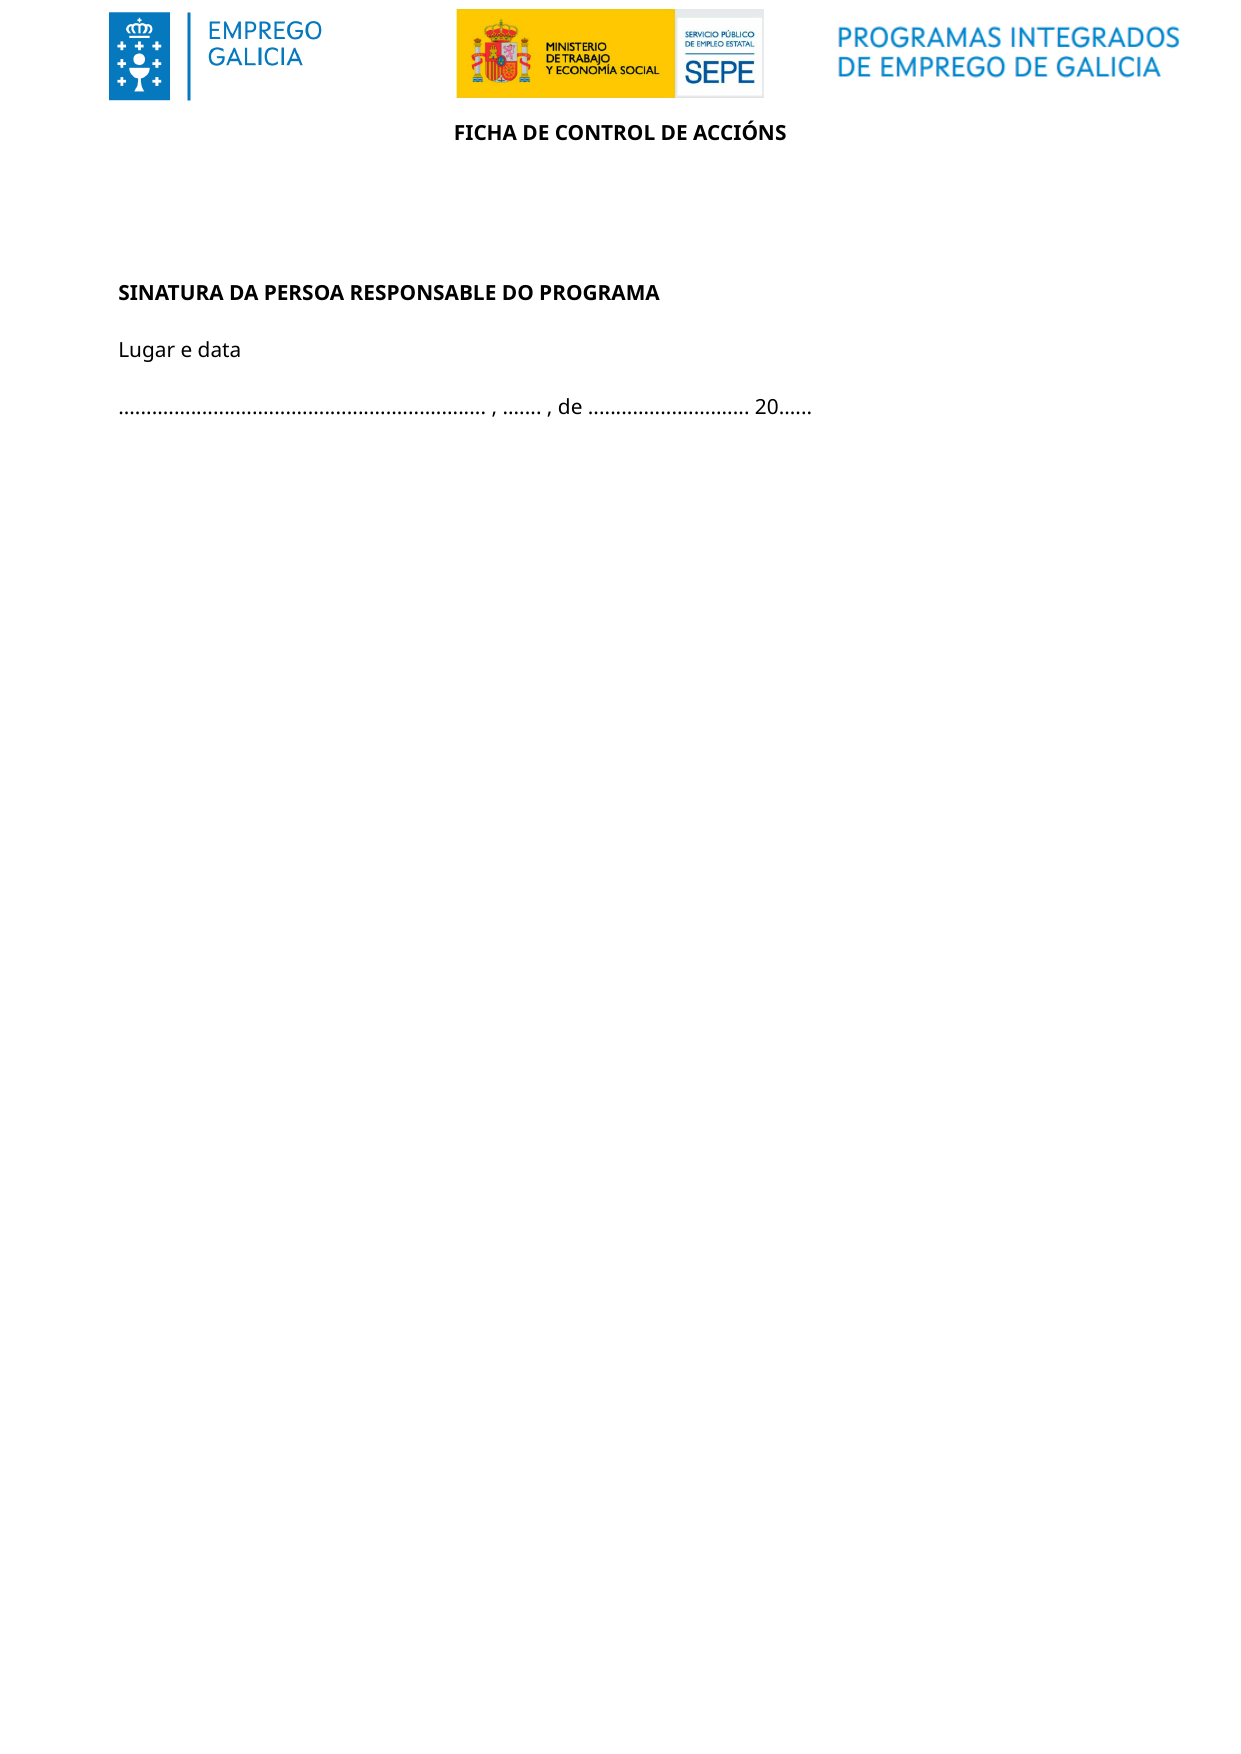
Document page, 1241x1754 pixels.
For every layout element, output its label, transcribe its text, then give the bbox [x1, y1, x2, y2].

text Lugar e data [118, 335, 1122, 363]
text .................................................................. , ....... , de ............................. 20...... [118, 392, 1122, 420]
picture [456, 9, 764, 98]
text SINATURA DA PERSOA RESPONSABLE DO PROGRAMA [118, 278, 1122, 307]
picture [108, 11, 326, 101]
picture [832, 22, 1189, 89]
